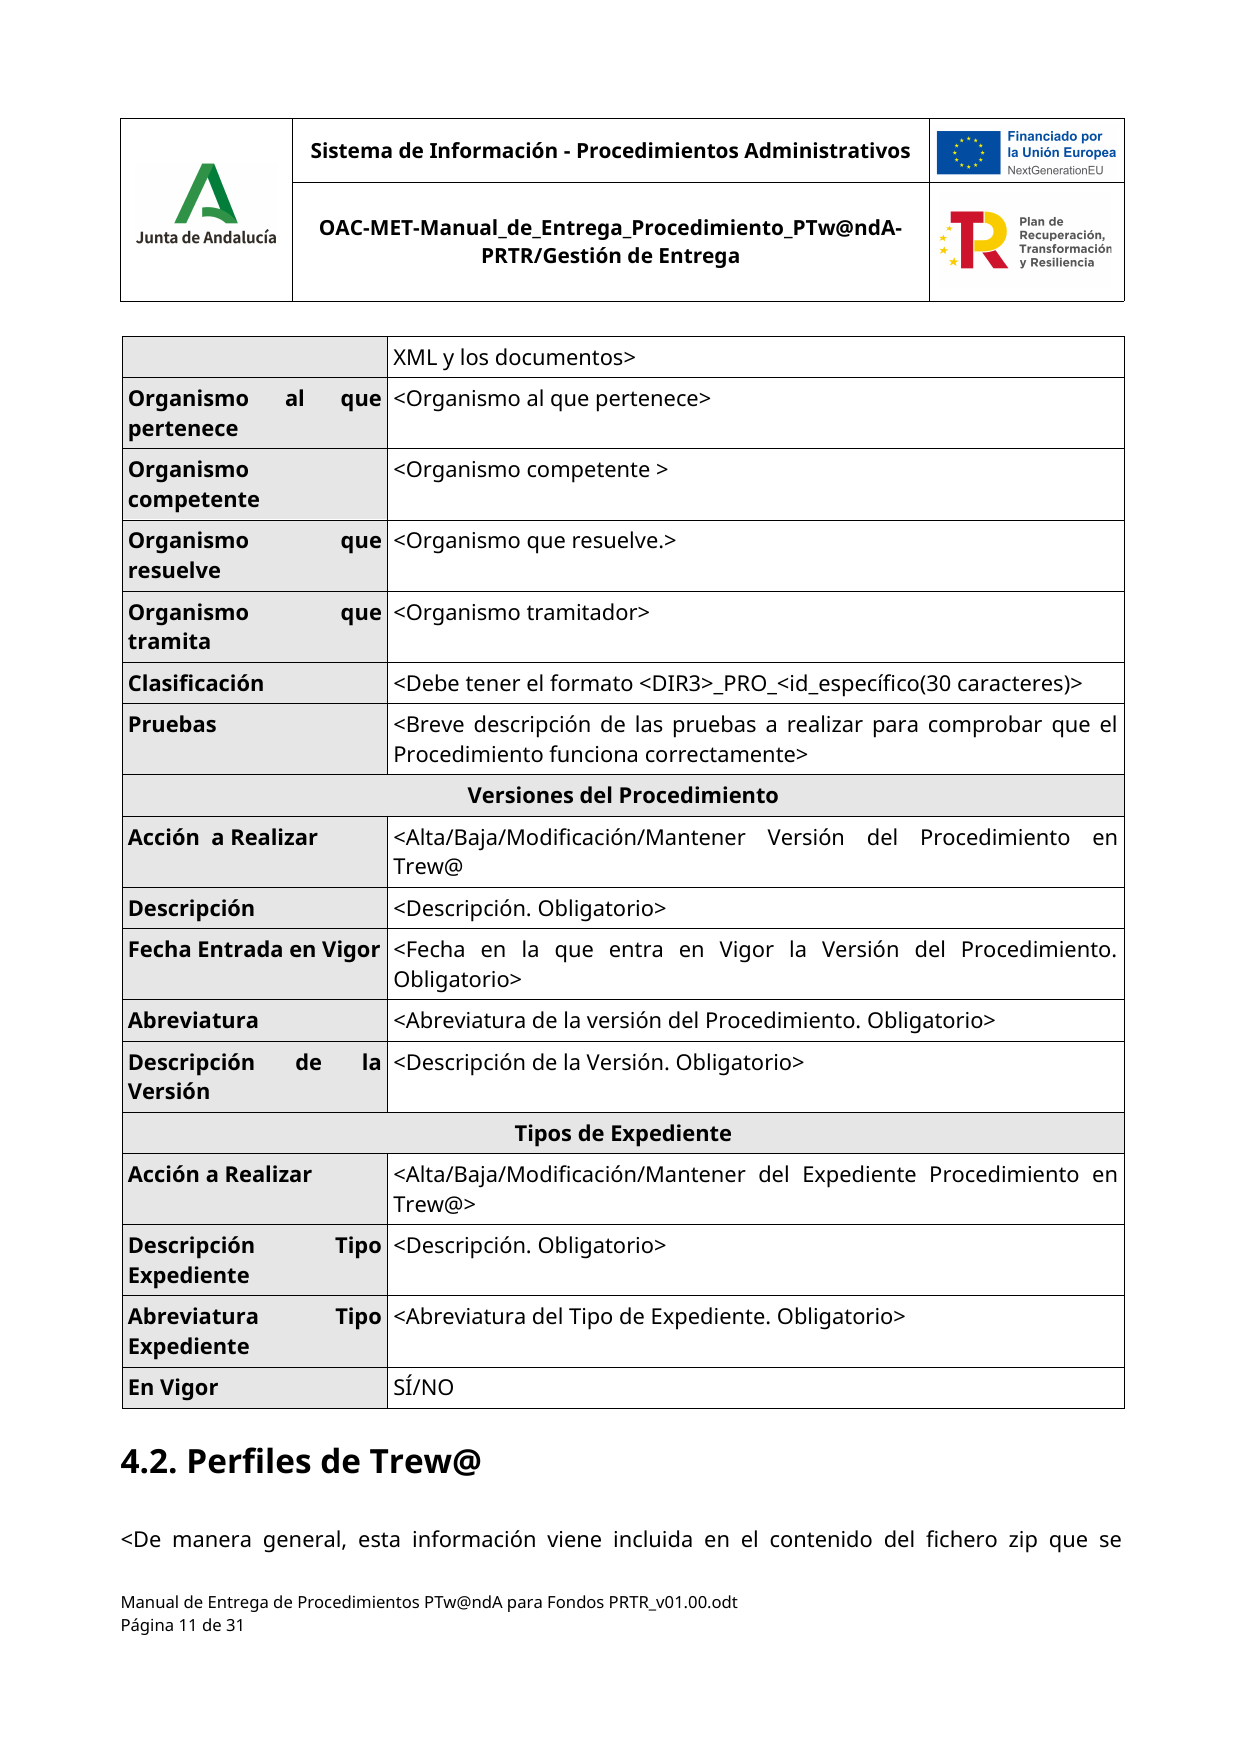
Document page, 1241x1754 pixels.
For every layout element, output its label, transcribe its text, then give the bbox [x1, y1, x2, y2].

table_cell Pruebas [123, 704, 387, 774]
picture [932, 125, 1119, 180]
picture [939, 191, 1112, 289]
table_cell Clasificación [123, 663, 387, 703]
table_cell Descripción Tipo Expediente [123, 1225, 387, 1295]
table_cell Versiones del Procedimiento [123, 775, 1124, 816]
table_cell Abreviatura Tipo Expediente [123, 1296, 387, 1367]
table_cell <Descripción. Obligatorio> [388, 1225, 1124, 1295]
table_cell <Organismo al que pertenece> [388, 378, 1124, 448]
table_cell Organismo al que pertenece [123, 378, 387, 448]
table_cell <Organismo que resuelve.> [388, 521, 1124, 591]
table_cell Organismo que tramita [123, 592, 387, 662]
table_cell XML y los documentos> [388, 337, 1124, 377]
table_cell <Alta/Baja/Modificación/Mantener del Expediente Procedimiento en Trew@> [388, 1154, 1124, 1224]
table_cell <Abreviatura del Tipo de Expediente. Obligatorio> [388, 1296, 1124, 1367]
table_cell Tipos de Expediente [123, 1113, 1124, 1153]
table_cell En Vigor [123, 1368, 387, 1408]
table_cell <Debe tener el formato <DIR3>_PRO_<id_específico(30 caracteres)> [388, 663, 1124, 703]
table_cell <Descripción. Obligatorio> [388, 888, 1124, 928]
table_cell SÍ/NO [388, 1368, 1124, 1408]
table_cell <Breve descripción de las pruebas a realizar para comprobar que el Procedimiento funciona correctamente> [388, 704, 1124, 774]
text <De manera general, esta información viene incluida en el contenido del fichero zip que se [120, 1524, 1123, 1554]
table_cell Fecha Entrada en Vigor [123, 929, 387, 999]
table_cell [123, 337, 387, 377]
table_cell Descripción [123, 888, 387, 928]
table_cell <Fecha en la que entra en Vigor la Versión del Procedimiento. Obligatorio> [388, 929, 1124, 999]
table_cell Descripción de la Versión [123, 1042, 387, 1112]
table_cell Acción a Realizar [123, 1154, 387, 1224]
table_cell <Organismo competente > [388, 449, 1124, 519]
table_cell <Alta/Baja/Modificación/Mantener Versión del Procedimiento en Trew@ [388, 817, 1124, 887]
table_cell Organismo competente [123, 449, 387, 519]
picture [135, 162, 277, 245]
table_cell Acción a Realizar [123, 817, 387, 887]
subtitle Perfiles de Trew@ [120, 1437, 1123, 1483]
table_cell Abreviatura [123, 1000, 387, 1041]
table_cell Organismo que resuelve [123, 521, 387, 591]
table_cell <Organismo tramitador> [388, 592, 1124, 662]
table_cell <Descripción de la Versión. Obligatorio> [388, 1042, 1124, 1112]
table_cell <Abreviatura de la versión del Procedimiento. Obligatorio> [388, 1000, 1124, 1041]
